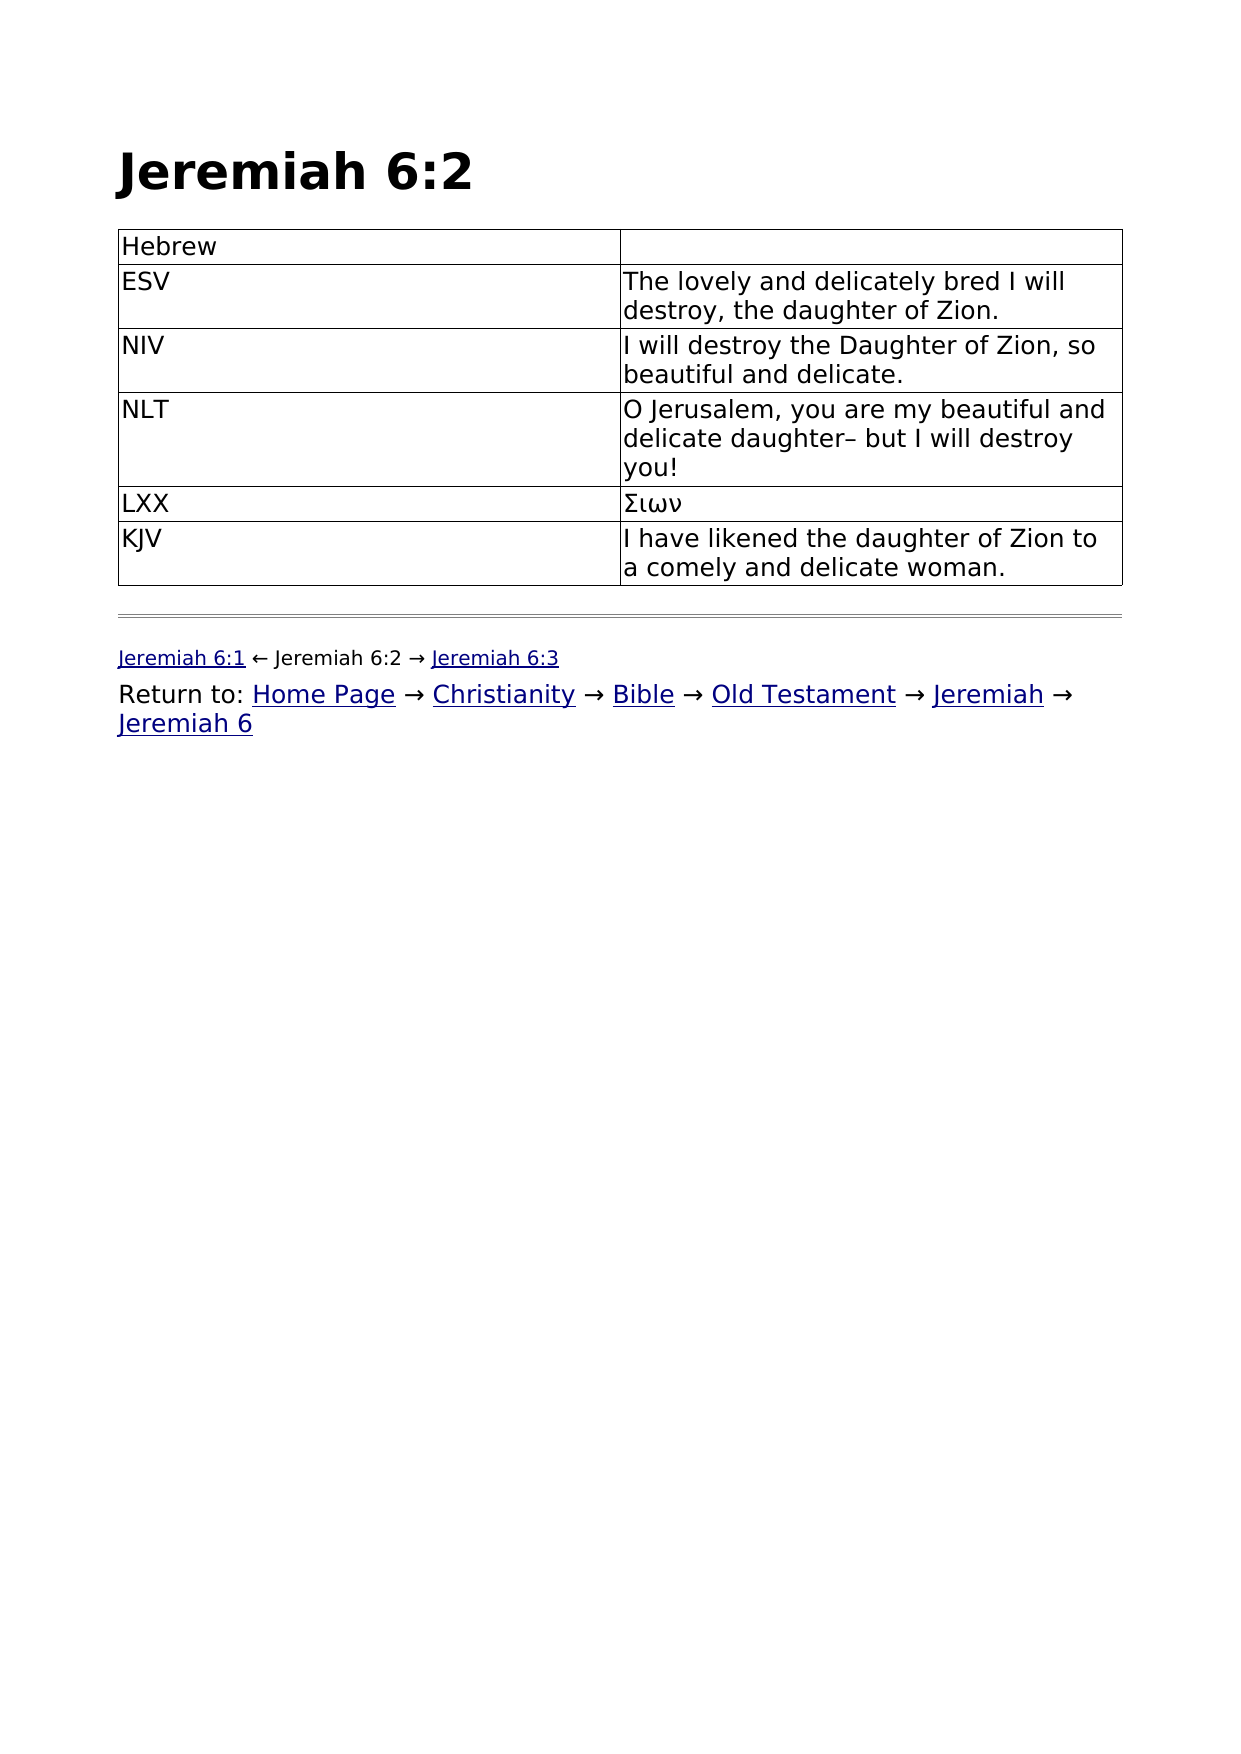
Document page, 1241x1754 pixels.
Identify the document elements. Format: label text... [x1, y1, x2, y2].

table_cell Σιων [621, 487, 1122, 521]
table_cell ESV [119, 265, 620, 328]
table_cell NLT [119, 393, 620, 486]
table_header [621, 230, 1122, 264]
table_cell KJV [119, 522, 620, 585]
table_cell I will destroy the Daughter of Zion, so beautiful and delicate. [621, 329, 1122, 392]
table_cell NIV [119, 329, 620, 392]
table_cell The lovely and delicately bred I will destroy, the daughter of Zion. [621, 265, 1122, 328]
text Jeremiah 6:1 ← Jeremiah 6:2 → Jeremiah 6:3 [118, 646, 1122, 680]
table_cell I have likened the daughter of Zion to a comely and delicate woman. [621, 522, 1122, 585]
subtitle Jeremiah 6:2 [118, 143, 1122, 201]
table_header Hebrew [119, 230, 620, 264]
table_cell O Jerusalem, you are my beautiful and delicate daughter– but I will destroy you! [621, 393, 1122, 486]
table_cell LXX [119, 487, 620, 521]
text Return to: Home Page → Christianity → Bible → Old Testament → Jeremiah → Jeremiah 6 [118, 680, 1122, 739]
